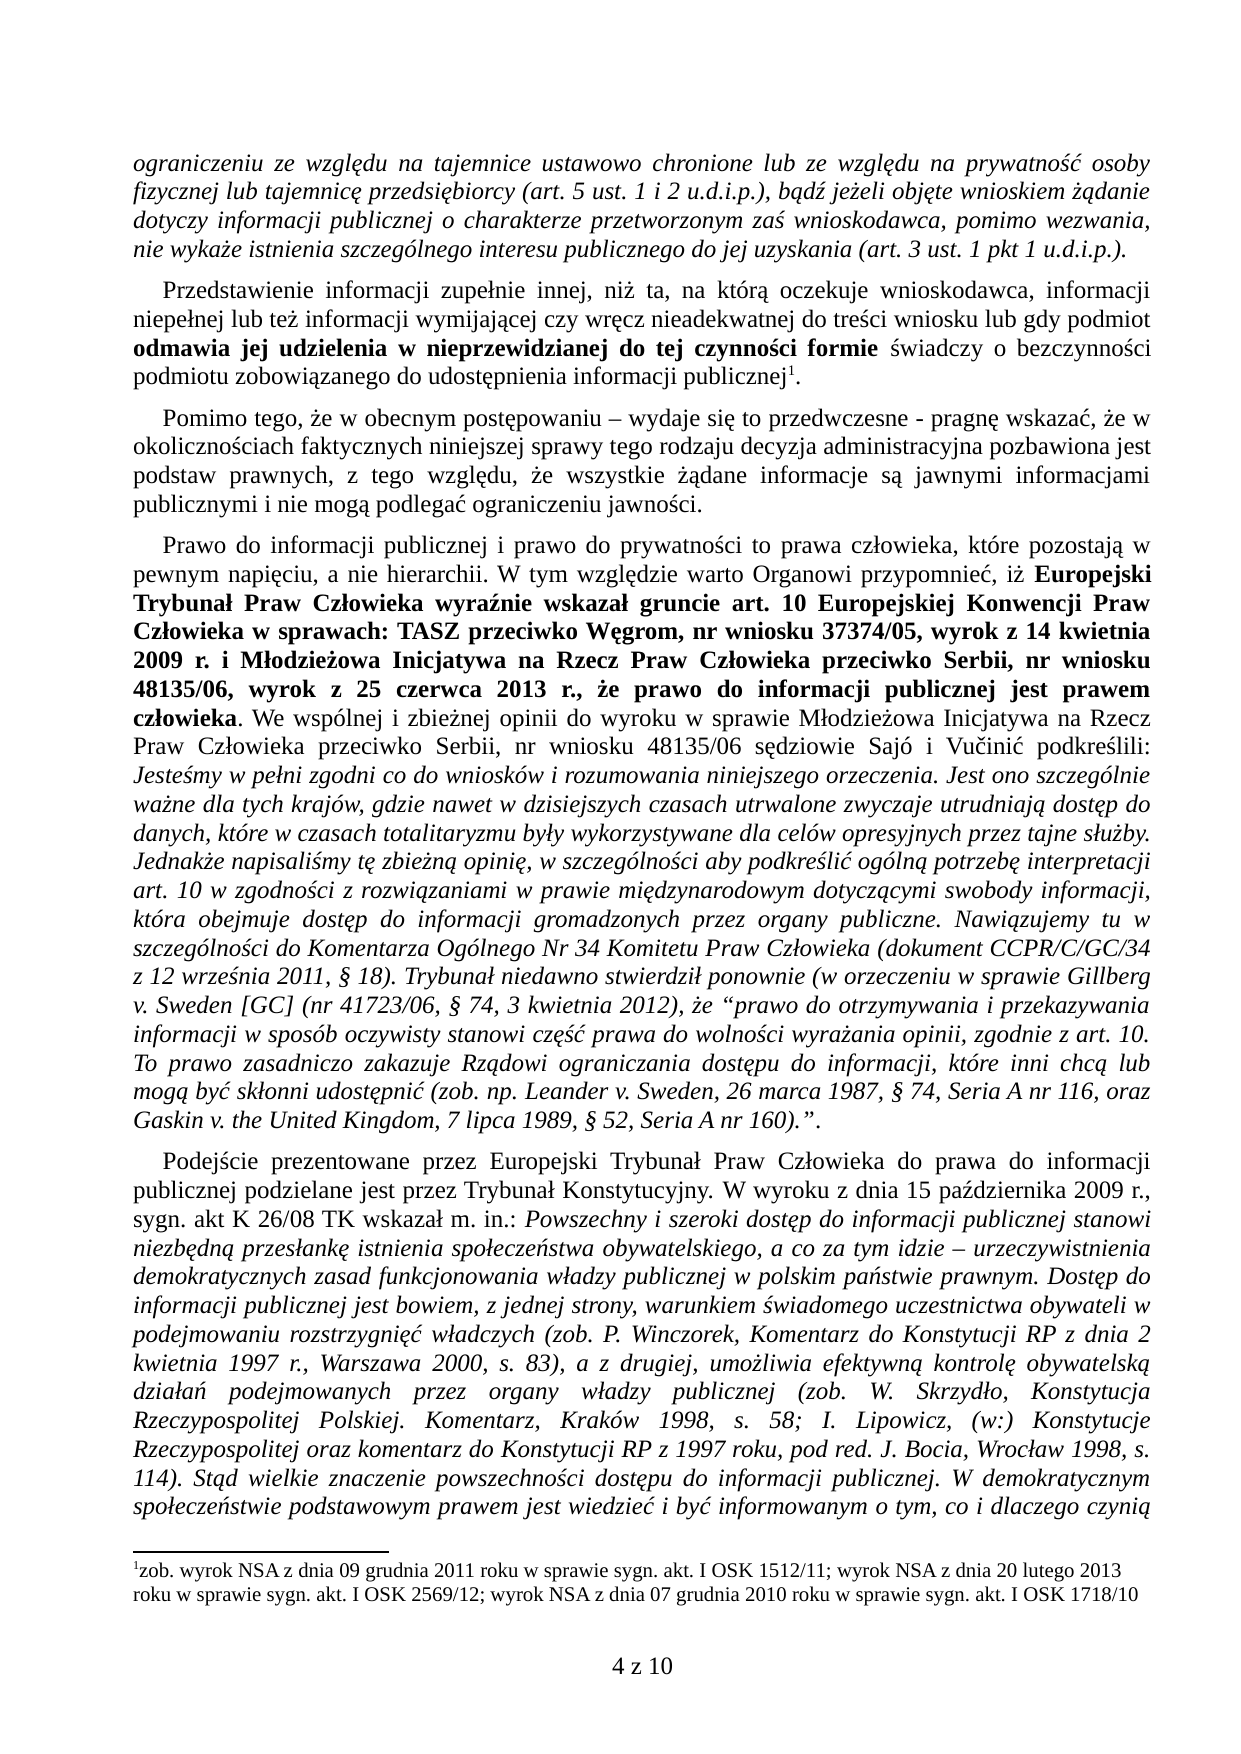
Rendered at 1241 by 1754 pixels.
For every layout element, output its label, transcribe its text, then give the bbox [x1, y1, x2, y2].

text zob. wyrok NSA z dnia 09 grudnia 2011 roku w sprawie sygn. akt. I OSK 1512/11; wyrok NSA z dnia 20 lutego 2013 roku w sprawie sygn. akt. I OSK 2569/12; wyrok NSA z dnia 07 grudnia 2010 roku w sprawie sygn. akt. I OSK 1718/10 [133, 1558, 1152, 1606]
text ograniczeniu ze względu na tajemnice ustawowo chronione lub ze względu na prywatność osoby fizycznej lub tajemnicę przedsiębiorcy (art. 5 ust. 1 i 2 u.d.i.p.), bądź jeżeli objęte wnioskiem żądanie dotyczy informacji publicznej o charakterze przetworzonym zaś wnioskodawca, pomimo wezwania, nie wykaże istnienia szczególnego interesu publicznego do jej uzyskania (art. 3 ust. 1 pkt 1 u.d.i.p.). [133, 148, 1152, 263]
text Pomimo tego, że w obecnym postępowaniu – wydaje się to przedwczesne - pragnę wskazać, że w okolicznościach faktycznych niniejszej sprawy tego rodzaju decyzja administracyjna pozbawiona jest podstaw prawnych, z tego względu, że wszystkie żądane informacje są jawnymi informacjami publicznymi i nie mogą podlegać ograniczeniu jawności. [133, 403, 1152, 518]
text Prawo do informacji publicznej i prawo do prywatności to prawa człowieka, które pozostają w pewnym napięciu, a nie hierarchii. W tym względzie warto Organowi przypomnieć, iż Europejski Trybunał Praw Człowieka wyraźnie wskazał gruncie art. 10 Europejskiej Konwencji Praw Człowieka w sprawach: TASZ przeciwko Węgrom, nr wniosku 37374/05, wyrok z 14 kwietnia 2009 r. i Młodzieżowa Inicjatywa na Rzecz Praw Człowieka przeciwko Serbii, nr wniosku 48135/06, wyrok z 25 czerwca 2013 r., że prawo do informacji publicznej jest prawem człowieka. We wspólnej i zbieżnej opinii do wyroku w sprawie Młodzieżowa Inicjatywa na Rzecz Praw Człowieka przeciwko Serbii, nr wniosku 48135/06 sędziowie Sajó i Vučinić podkreślili: Jesteśmy w pełni zgodni co do wniosków i rozumowania niniejszego orzeczenia. Jest ono szczególnie ważne dla tych krajów, gdzie nawet w dzisiejszych czasach utrwalone zwyczaje utrudniają dostęp do danych, które w czasach totalitaryzmu były wykorzystywane dla celów opresyjnych przez tajne służby. Jednakże napisaliśmy tę zbieżną opinię, w szczególności aby podkreślić ogólną potrzebę interpretacji art. 10 w zgodności z rozwiązaniami w prawie międzynarodowym dotyczącymi swobody informacji, która obejmuje dostęp do informacji gromadzonych przez organy publiczne. Nawiązujemy tu w szczególności do Komentarza Ogólnego Nr 34 Komitetu Praw Człowieka (dokument CCPR/C/GC/34 z 12 września 2011, § 18). Trybunał niedawno stwierdził ponownie (w orzeczeniu w sprawie Gillberg v. Sweden [GC] (nr 41723/06, § 74, 3 kwietnia 2012), że “prawo do otrzymywania i przekazywania informacji w sposób oczywisty stanowi część prawa do wolności wyrażania opinii, zgodnie z art. 10. To prawo zasadniczo zakazuje Rządowi ograniczania dostępu do informacji, które inni chcą lub mogą być skłonni udostępnić (zob. np. Leander v. Sweden, 26 marca 1987, § 74, Seria A nr 116, oraz Gaskin v. the United Kingdom, 7 lipca 1989, § 52, Seria A nr 160).”. [133, 530, 1152, 1134]
text Podejście prezentowane przez Europejski Trybunał Praw Człowieka do prawa do informacji publicznej podzielane jest przez Trybunał Konstytucyjny. W wyroku z dnia 15 października 2009 r., sygn. akt K 26/08 TK wskazał m. in.: Powszechny i szeroki dostęp do informacji publicznej stanowi niezbędną przesłankę istnienia społeczeństwa obywatelskiego, a co za tym idzie – urzeczywistnienia demokratycznych zasad funkcjonowania władzy publicznej w polskim państwie prawnym. Dostęp do informacji publicznej jest bowiem, z jednej strony, warunkiem świadomego uczestnictwa obywateli w podejmowaniu rozstrzygnięć władczych (zob. P. Winczorek, Komentarz do Konstytucji RP z dnia 2 kwietnia 1997 r., Warszawa 2000, s. 83), a z drugiej, umożliwia efektywną kontrolę obywatelską działań podejmowanych przez organy władzy publicznej (zob. W. Skrzydło, Konstytucja Rzeczypospolitej Polskiej. Komentarz, Kraków 1998, s. 58; I. Lipowicz, (w:) Konstytucje Rzeczypospolitej oraz komentarz do Konstytucji RP z 1997 roku, pod red. J. Bocia, Wrocław 1998, s. 114). Stąd wielkie znaczenie powszechności dostępu do informacji publicznej. W demokratycznym społeczeństwie podstawowym prawem jest wiedzieć i być informowanym o tym, co i dlaczego czynią [133, 1146, 1152, 1520]
text Przedstawienie informacji zupełnie innej, niż ta, na którą oczekuje wnioskodawca, informacji niepełnej lub też informacji wymijającej czy wręcz nieadekwatnej do treści wniosku lub gdy podmiot odmawia jej udzielenia w nieprzewidzianej do tej czynności formie świadczy o bezczynności podmiotu zobowiązanego do udostępnienia informacji publicznej. [133, 275, 1152, 390]
